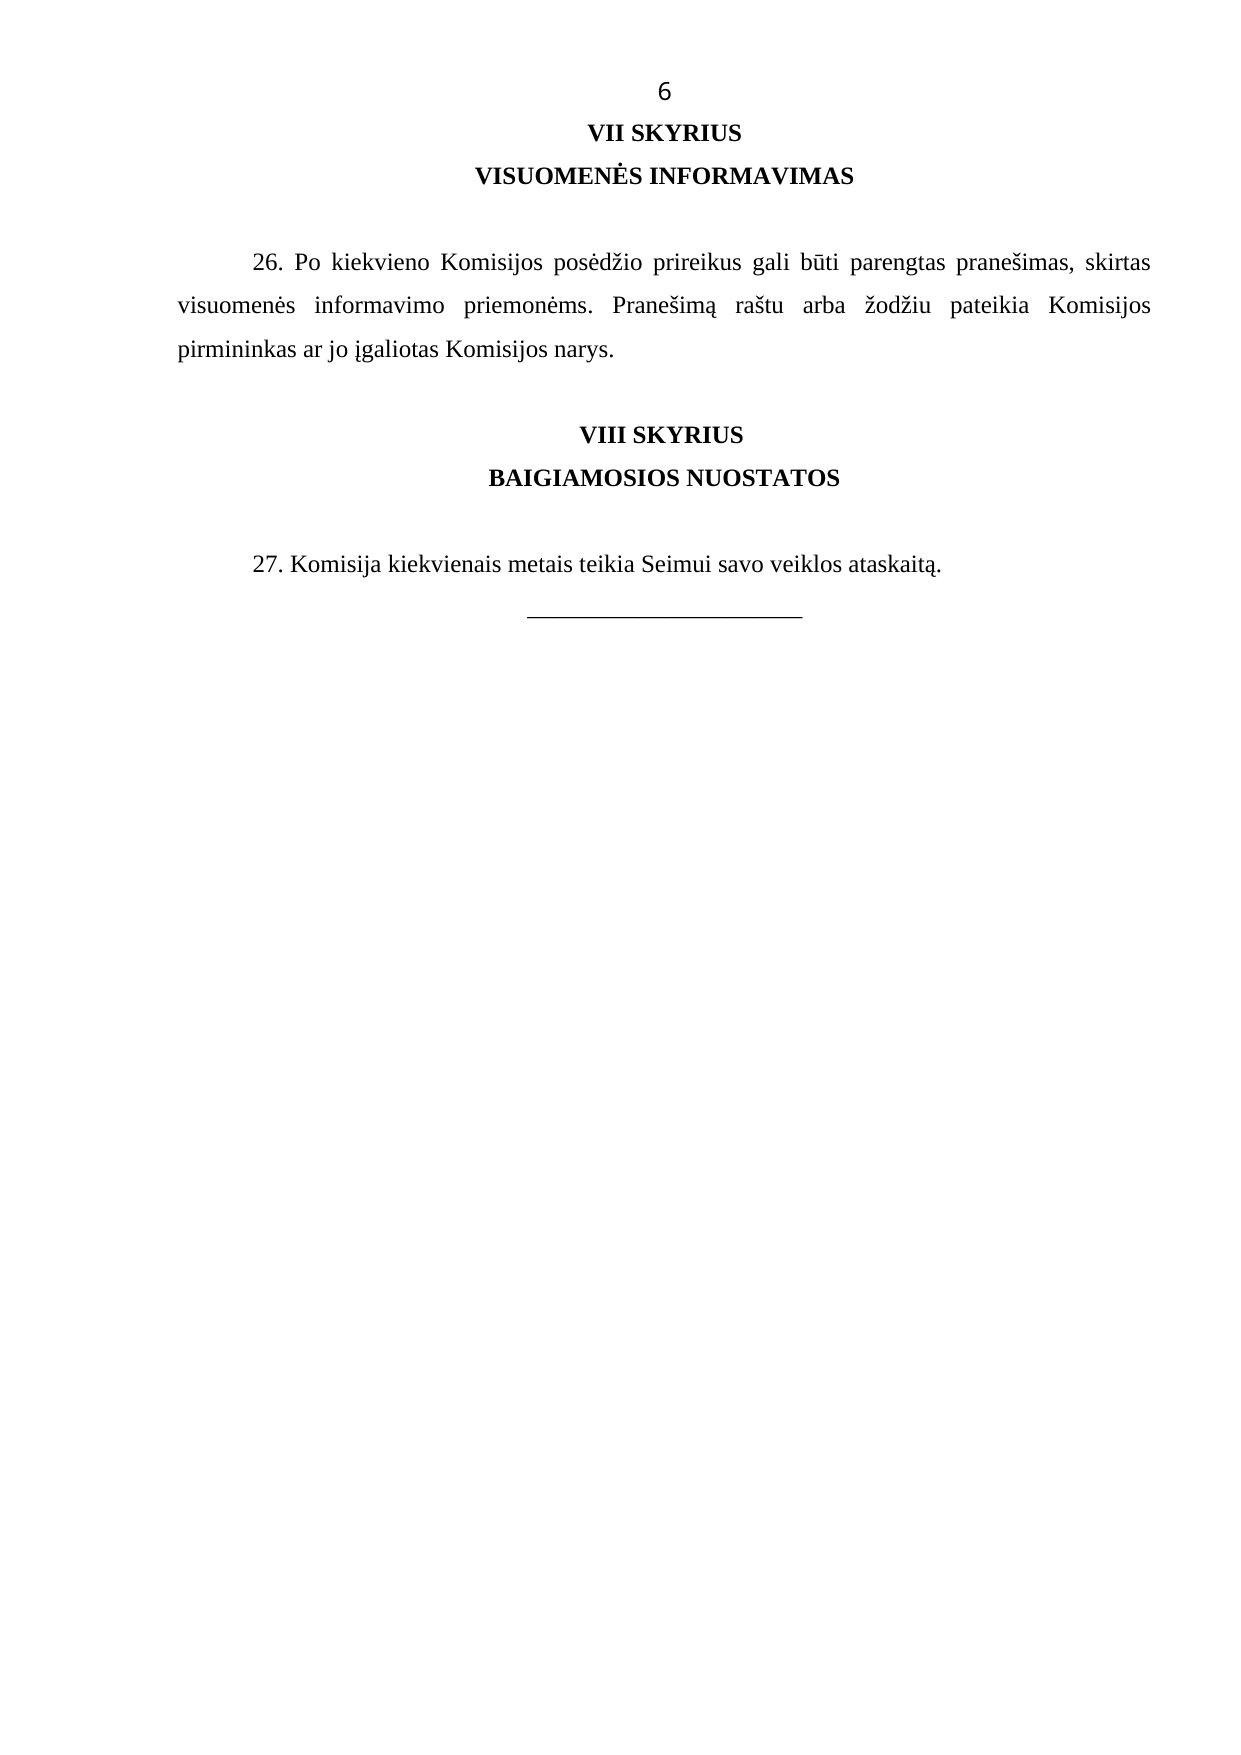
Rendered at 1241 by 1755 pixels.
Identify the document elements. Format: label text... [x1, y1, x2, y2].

text 27. Komisija kiekvienais metais teikia Seimui savo veiklos ataskaitą. [177, 549, 1152, 578]
text 26. Po kiekvieno Komisijos posėdžio prireikus gali būti parengtas pranešimas, skirtas visuomenės informavimo priemonėms. Pranešimą raštu arba žodžiu pateikia Komisijos pirmininkas ar jo įgaliotas Komisijos narys. [177, 247, 1152, 362]
text VII SKYRIUS [177, 118, 1152, 147]
text ______________________ [177, 592, 1152, 621]
text VIII SKYRIUS [177, 420, 1152, 449]
text BAIGIAMOSIOS NUOSTATOS [177, 463, 1152, 492]
text VISUOMENĖS INFORMAVIMAS [177, 161, 1152, 190]
